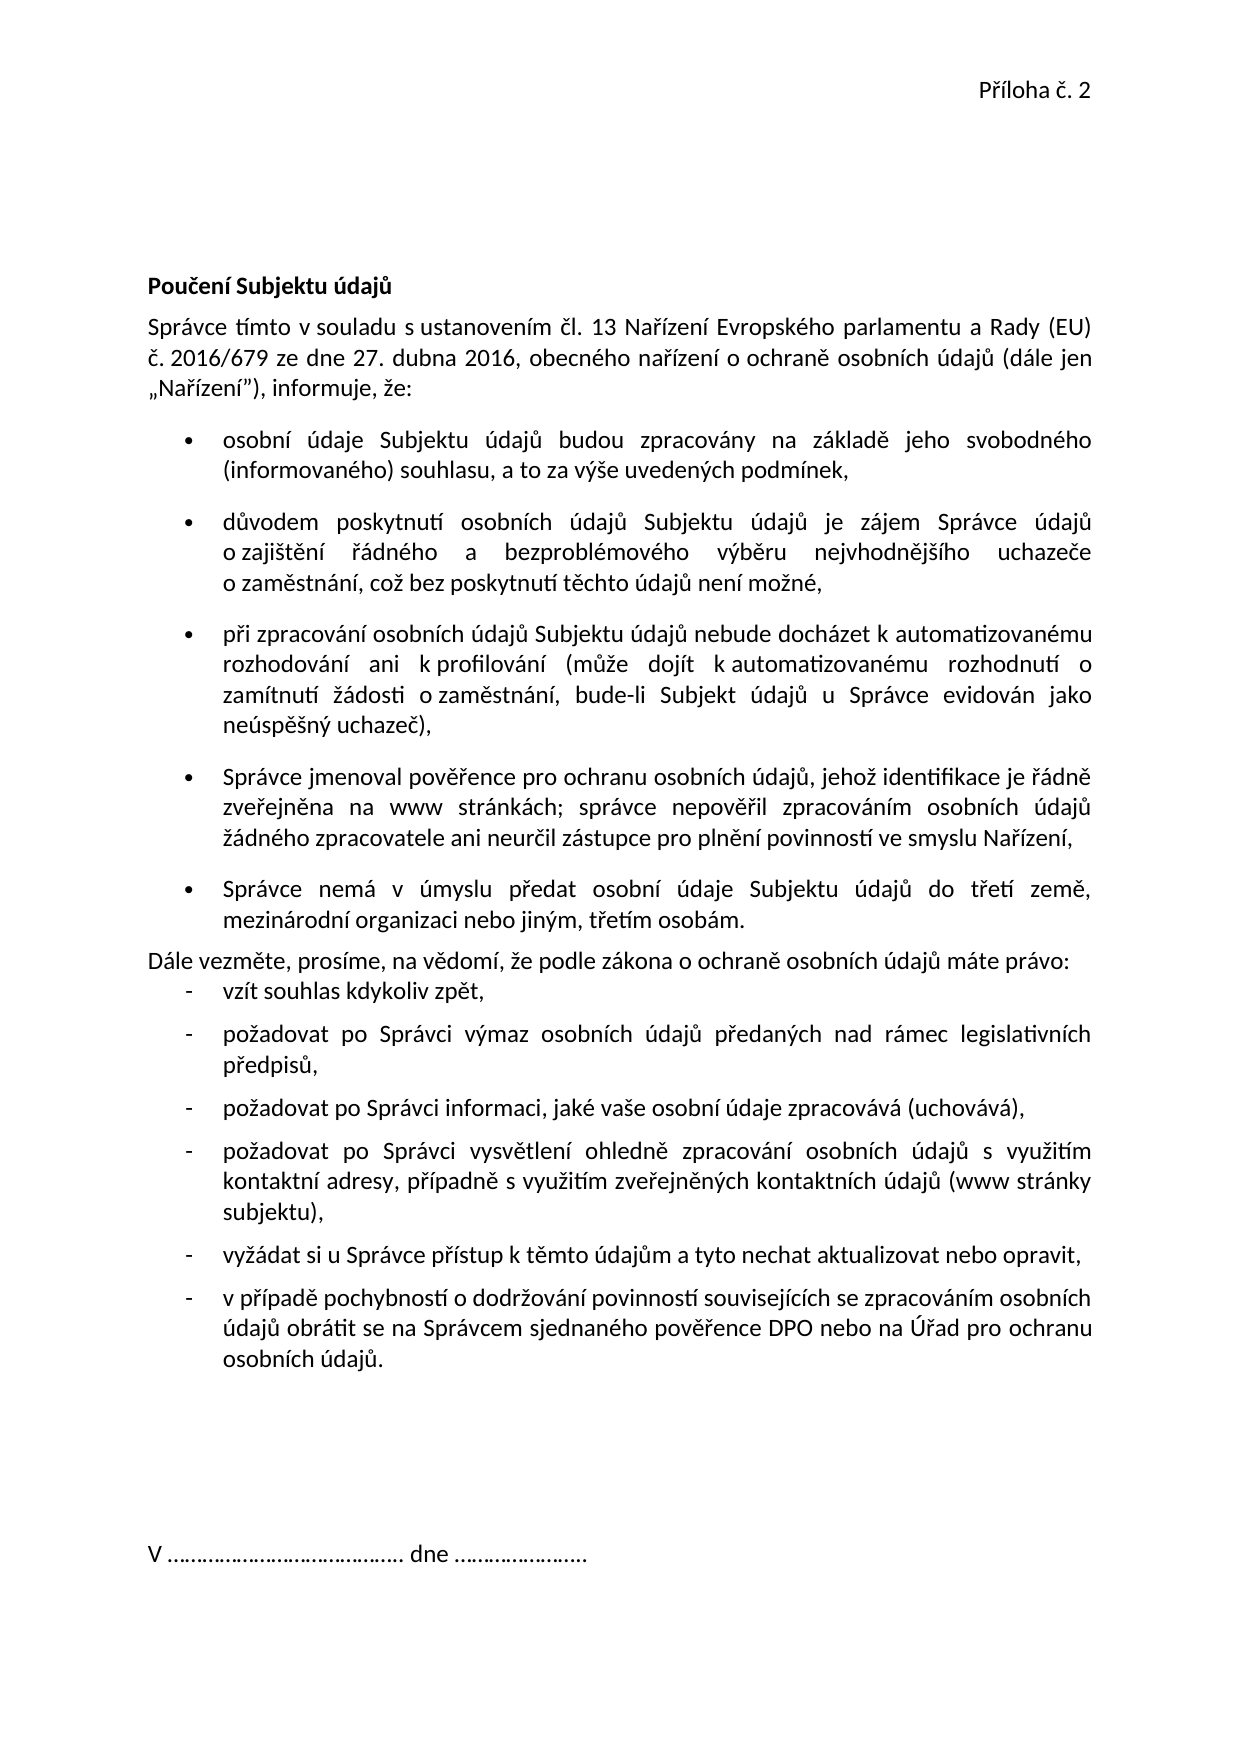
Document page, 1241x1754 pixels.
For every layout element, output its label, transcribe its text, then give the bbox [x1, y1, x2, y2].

list vyžádat si u Správce přístup k těmto údajům a tyto nechat aktualizovat nebo opravit, [185, 1239, 1093, 1269]
list osobní údaje Subjektu údajů budou zpracovány na základě jeho svobodného (informovaného) souhlasu, a to za výše uvedených podmínek, [185, 424, 1093, 485]
text Dále vezměte, prosíme, na vědomí, že podle zákona o ochraně osobních údajů máte právo: [148, 945, 1093, 975]
list Správce jmenoval pověřence pro ochranu osobních údajů, jehož identifikace je řádně zveřejněna na www stránkách; správce nepověřil zpracováním osobních údajů žádného zpracovatele ani neurčil zástupce pro plnění povinností ve smyslu Nařízení, [185, 761, 1093, 852]
list požadovat po Správci výmaz osobních údajů předaných nad rámec legislativních předpisů, [185, 1018, 1093, 1079]
list požadovat po Správci vysvětlení ohledně zpracování osobních údajů s využitím kontaktní adresy, případně s využitím zveřejněných kontaktních údajů (www stránky subjektu), [185, 1135, 1093, 1226]
list Správce nemá v úmyslu předat osobní údaje Subjektu údajů do třetí země, mezinárodní organizaci nebo jiným, třetím osobám. [185, 873, 1093, 934]
list vzít souhlas kdykoliv zpět, [185, 975, 1093, 1006]
text Poučení Subjektu údajů [148, 270, 1093, 301]
list požadovat po Správci informaci, jaké vaše osobní údaje zpracovává (uchovává), [185, 1092, 1093, 1122]
list v případě pochybností o dodržování povinností souvisejících se zpracováním osobních údajů obrátit se na Správcem sjednaného pověřence DPO nebo na Úřad pro ochranu osobních údajů. [185, 1282, 1093, 1373]
text V ………………………………….. dne ………………….. [148, 1539, 1093, 1569]
text Správce tímto v souladu s ustanovením čl. 13 Nařízení Evropského parlamentu a Rady (EU) č. 2016/679 ze dne 27. dubna 2016, obecného nařízení o ochraně osobních údajů (dále jen „Nařízení”), informuje, že: [148, 311, 1093, 403]
list při zpracování osobních údajů Subjektu údajů nebude docházet k automatizovanému rozhodování ani k profilování (může dojít k automatizovanému rozhodnutí o zamítnutí žádosti o zaměstnání, bude-li Subjekt údajů u Správce evidován jako neúspěšný uchazeč), [185, 618, 1093, 740]
list důvodem poskytnutí osobních údajů Subjektu údajů je zájem Správce údajů o zajištění řádného a bezproblémového výběru nejvhodnějšího uchazeče o zaměstnání, což bez poskytnutí těchto údajů není možné, [185, 506, 1093, 597]
